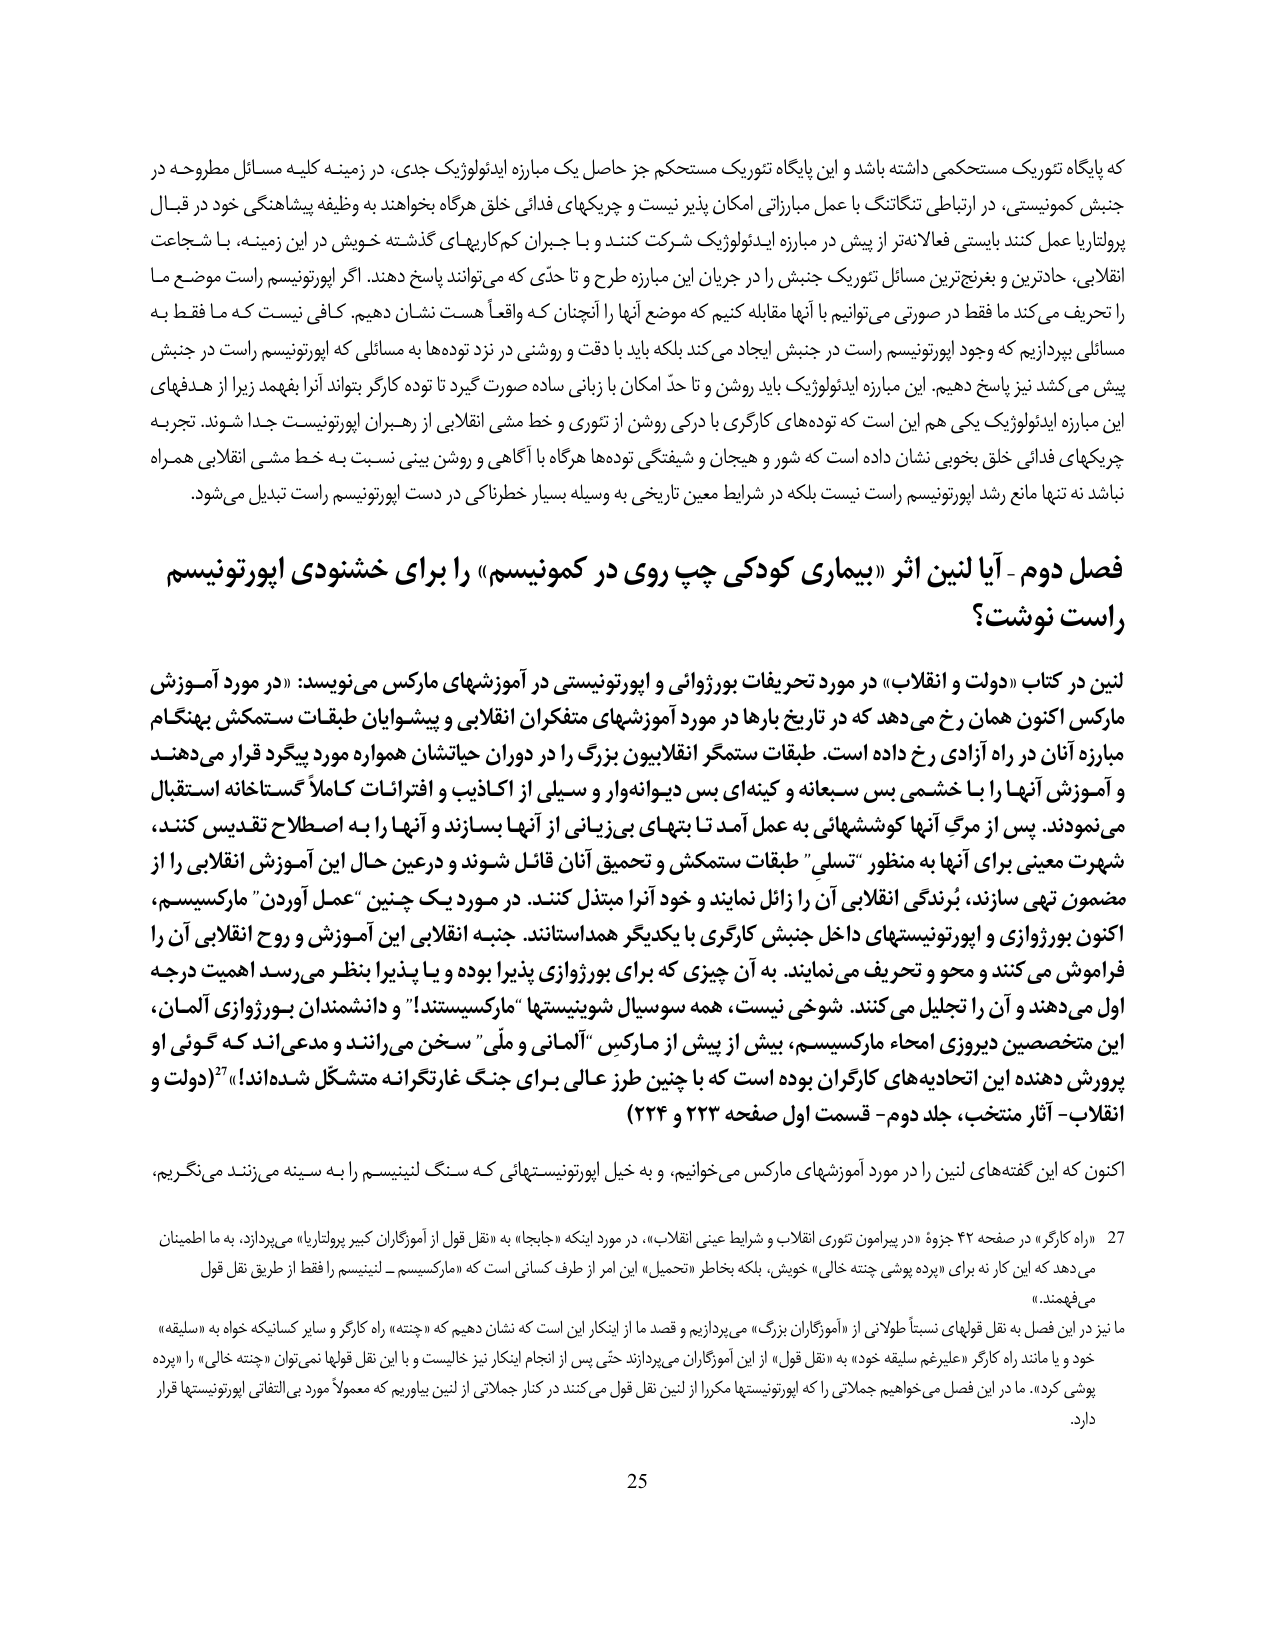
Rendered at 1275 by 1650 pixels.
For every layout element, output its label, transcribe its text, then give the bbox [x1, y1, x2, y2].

text اکنون که این گفته‌های لنین را در مورد آموزشهای مارکس می‌خوانیم، و به خیل اپورتونیستهائی که سنگ لنینیسم را به سینه می‌زنند می‌نگریم، می‌بینیم که آنچه را که لنین می‌گفت در تاریخ نسبت به آموزشهای متفکرین انقلابی و بویژه مارکس صورت گرفته، با چه شدت و برجستگی ویژه‌ای در مورد آموزشهای خود وی چه از طرف بورژوازی و چه از طرف رویزیونیستهای رنگارنگ صورت می‌گیرد. ما فعلا به جنبه جهانیِ این تحریف آموزشهای انقلابی لنین کاری نداریم و همه کس می‌داند که هنوز لنین را به خاک نسپرده بودند که بورژوازی اروپا به کمک روشنفکران جیره‌خوار خود صدا در دادند که گویا لنین، «دمکرات» و «انساندوست» بزرگی بود و برای «سعادت بشر» دست به انقلاب زد، در حالیکه، رهبران فعلی شوروی و مخصوصاً استالین «دیکتاتور» و «خونریز» هستند و می‌خواهند برای تثبیت دیکتاتوری فردی و گروهی خویش «انقلاب لنین» را به انحراف بکشانند! هم امروز هم بسیاری از محافل روشنفکری بورژوازی زیر نقاب مارکسیسم ــ لنینیسم آموزشهای انقلابی مارکس و لنین را از محتوای انقلابی خود خالی می‌کنند و به این ترتیب مبارزات انقلابی خلقها و پیشاهنگان انقلابی آنها را به این دلیل که با تصویر مسخ شده‌ای که اینها از مارکسیسم ــ لنینیسم دارند، تطبیق نمی‌کند، «غیر مارکسیستی»، «مغایر با اصول لنینی» و غیره ارزیابی مینمایند و به این ترتیب سعی می‌کنند لنینیسم را از عصاره تکاملی آن یعنی تماس دائمی با تجربه مبارزات عملی توده‌ها جدا و بیگانه جلوه دهند و به این ترتیب به اربابان سرمایه دار خود خدمت کنند. [150, 1152, 1125, 1188]
text لنین در کتاب «دولت و انقلاب» در مورد تحریفات بورژوائی و اپورتونیستی در آموزشهای مارکس می‌نویسد: «در مورد آموزش مارکس اکنون همان رخ می‌دهد که در تاریخ بارها در مورد آموزشهای متفکران انقلابی و پیشوایان طبقات ستمکش بهنگام مبارزه آنان در راه آزادی رخ داده است. طبقات ستمگر انقلابیون بزرگ را در دوران حیاتشان همواره مورد پیگرد قرار می‌دهند و آموزش آنها را با خشمی بس سبعانه و کینه‌ای بس دیوانه‌وار و سیلی از اکاذیب و افترائات کاملاً گستاخانه استقبال می‌نمودند. پس از مرگِ آنها کوششهائی به عمل آمد تا بتهای بی‌زیانی از آنها بسازند و آنها را به اصطلاح تقدیس کنند، شهرت معینی برای آنها به منظور “تسلیِ” طبقات ستمکش و تحمیق آنان قائل شوند و درعین حال این آموزش انقلابی را از مضمون تهی سازند، بُرندگی انقلابی آن را زائل نمایند و خود آنرا مبتذل کنند. در مورد یک چنین “عمل آوردن” مارکسیسم، اکنون بورژوازی و اپورتونیستهای داخل جنبش کارگری با یکدیگر همداستانند. جنبه انقلابی این آموزش و روح انقلابی آن را فراموش می‌کنند و محو و تحریف می‌نمایند. به آن چیزی که برای بورژوازی پذیرا بوده و یا پذیرا بنظر می‌رسد اهمیت درجه اول می‌دهند و آن را تجلیل می‌کنند. شوخی نیست، همه سوسیال شوینیستها “مارکسیستند!” و دانشمندان بورژوازی آلمان، این متخصصین دیروزی امحاء مارکسیسم، بیش از پیش از مارکسِ “آلمانی و ملّی” سخن می‌رانند و مدعی‌اند که گوئی او پرورش دهنده این اتحادیه‌های کارگران بوده است که با چنین طرز عالی برای جنگ غارتگرانه متشکّل شده‌اند!»‌(دولت و انقلاب- آثار منتخب، جلد دوم- قسمت اول صفحه ۲۲۳ و ۲۲۴) [150, 664, 1125, 1134]
subtitle فصل دوم – آیا لنین اثر «بیماری کودکی چپ روی در کمونیسم» را برای خشنودی اپورتونیسم راست نوشت؟ [150, 545, 1125, 642]
text «راه کارگر» در صفحه ۴۲ جزوهٔ «در پیرامون تئوری انقلاب و شرایط عینی انقلاب»، در مورد اینکه «جابجا» به «نقل قول از آموزگاران کبیر پرولتاریا» می‌پردازد، به ما اطمینان می‌دهد که این کار نه برای «پرده پوشی چنته خالی» خویش، بلکه بخاطر «تحمیل» این امر از طرف کسانی است که «مارکسیسم ــ لنینیسم را فقط از طریق نقل قول می‌فهمند.» [150, 1223, 1125, 1313]
text ما نیز در این فصل به نقل قولهای نسبتاً طولانی از «آموزگاران بزرگ» می‌پردازیم و قصد ما از اینکار این است که نشان دهیم که «چنته» راه کارگر و سایر کسانیکه خواه به «سلیقه» خود و یا مانند راه کارگر «علیرغم سلیقه خود» به «نقل قول» از این آموزگاران می‌پردازند حتّی پس از انجام اینکار نیز خالیست و با این نقل قولها نمی‌توان «چنته خالی» را «پرده پوشی کرد». ما در این فصل می‌خواهیم جملاتی را که اپورتونیستها مکررا از لنین نقل قول می‌کنند در کنار جملاتی از لنین بیاوریم که معمولاً مورد بی‌التفاتی اپورتونیستها قرار دارد. [150, 1313, 1125, 1434]
text ما از همان آغاز همواره سعی کردیم با طرح مسائل حاد و مبرم جنبش و تمرکز مبارزه ایدئولوژیک در گِرد آن، بر این انحراف فائق آئیم ولی البتّه بنا بر شرایطی که امروز دیگر بر همه آشکار است، این تلاشهای ما گرچه در تصحیح مسیر این مبارزه تأثیر بسیار داشتند ولی نتوانسته است از انحراف مسیر مبارزه ایدئولوژیک بطور کامل جلوگیری کند. وضعی که امروز بوجود آمده است بیش از پیش لزوم شرکت فعالانه چریکهای فدائی خلق را در مبارزه ایدئولوژیک و کوشش بیش از حدّ مجدّانه آنها را در طرح و حلّ مسائل تئوریک جنبش کمونیستی ما، که اکنون بیش از پیش واضح می‌شود که بهیچوجه از مسائل جنبش کمونیستی در سطح جهانی جدا نیست، ایجاب می‌کند. امروز کشور ما به یکی از مراکز انقلاب جهانی تبدیل شده است. همه نیروهای انقلابی جهان به تحولات آینده این انقلاب چشم دوخته‌اند. تشکّل پرولتاریا و تأمین رهبری و جریان تحولات این جنبش انقلابی در پیروزی یا شکست این انقلاب جنبه تعیین کننده دارد. در عین حال پرولتاریای ایران در صورتی می‌تواند به وظایف عملی خود در این زمینه اقدام کند که پایگاه تئوریک مستحکمی داشته باشد و این پایگاه تئوریک مستحکم جز حاصل یک مبارزه ایدئولوژیک جدی، در زمینه کلیه مسائل مطروحه در جنبش کمونیستی، در ارتباطی تنگاتنگ با عمل مبارزاتی امکان پذیر نیست و چریکهای فدائی خلق هر‌گاه بخواهند به وظیفه پیشاهنگی خود در قبال پرولتاریا عمل کنند بایستی فعالانه‌تر از پیش در مبارزه ایدئولوژیک شرکت کنند و با جبران کم‌کاریهای گذشته خویش در این زمینه، با شجاعت انقلابی، حادترین و بغرنج‌ترین مسائل تئوریک جنبش را در جریان این مبارزه طرح و تا حدّی که می‌توانند پاسخ دهند. اگر اپورتونیسم راست موضع ما را تحریف می‌کند ما فقط در صورتی می‌توانیم با آنها مقابله کنیم که موضع آنها را آنچنان که واقعاً هست نشان دهیم. کافی نیست که ما فقط به مسائلی بپردازیم که وجود اپورتونیسم راست در جنبش ایجاد می‌کند بلکه باید با دقت و روشنی در نزد توده‌ها به مسائلی که اپورتونیسم راست در جنبش پیش می‌کشد نیز پاسخ دهیم. این مبارزه ایدئولوژیک باید روشن و تا حدّ امکان با زبانی ساده صورت گیرد تا توده کارگر بتواند آنرا بفهمد زیرا از هدفهای این مبارزه ایدئولوژیک یکی هم این است که توده‌های کارگری با درکی روشن از تئوری و خط مشی انقلابی از رهبران اپورتونیست جدا شوند. تجربه چریکهای فدائی خلق بخوبی نشان داده است که شور و هیجان و شیفتگی توده‌ها هر‌گاه با آگاهی و روشن بینی نسبت به خط مشی انقلابی همراه نباشد نه تنها مانع رشد اپورتونیسم راست نیست بلکه در شرایط معین تاریخی به وسیله بسیار خطرناکی در دست اپورتونیسم راست تبدیل می‌شود. [150, 150, 1125, 511]
